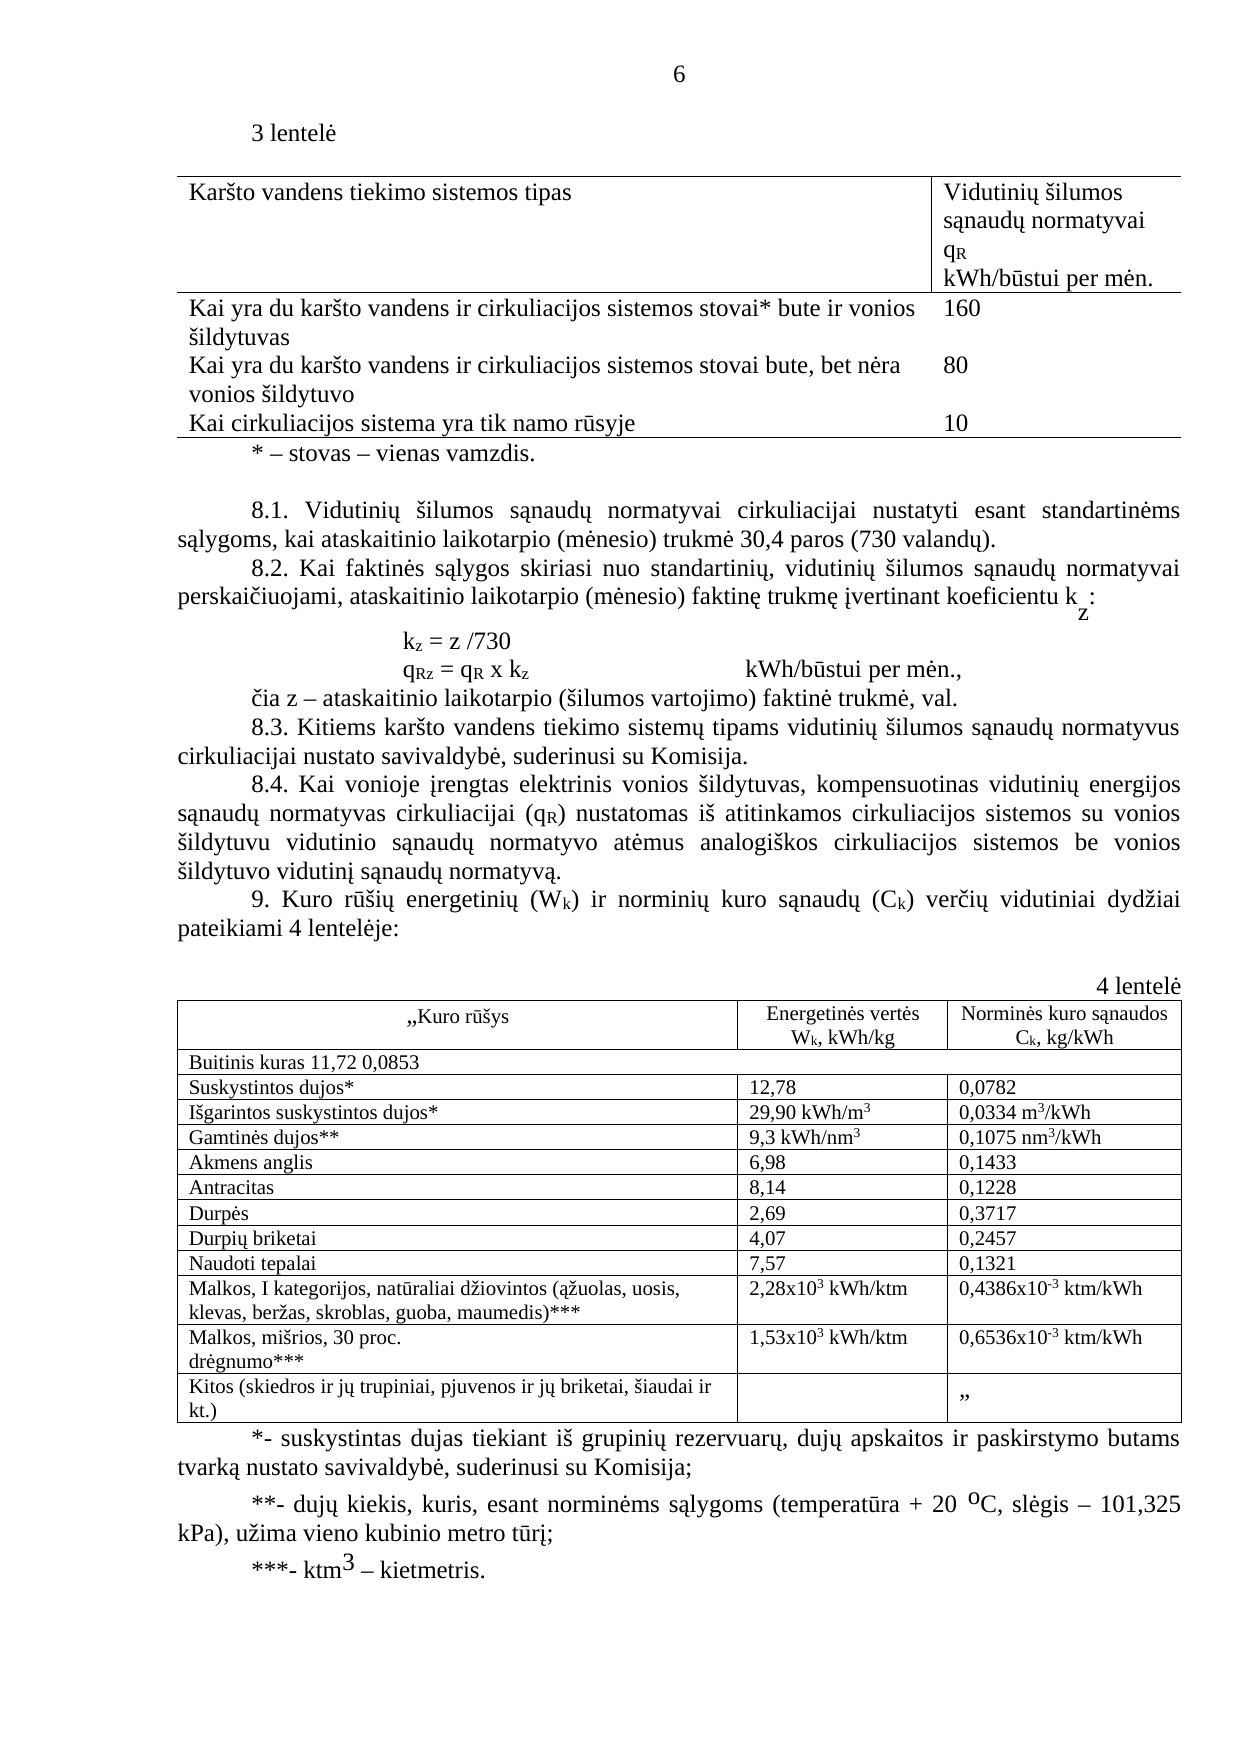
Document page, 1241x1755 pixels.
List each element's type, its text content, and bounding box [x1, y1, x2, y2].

table_cell Akmens anglis [178, 1150, 737, 1174]
table_header Karšto vandens tiekimo sistemos tipas [177, 177, 931, 292]
table_cell Durpės [178, 1200, 737, 1224]
text 8.3. Kitiems karšto vandens tiekimo sistemų tipams vidutinių šilumos sąnaudų normatyvus cirkuliacijai nustato savivaldybė, suderinusi su Komisija. [177, 712, 1181, 769]
table_cell 0,1433 [948, 1150, 1181, 1174]
table_header Norminės kuro sąnaudos Ck, kg/kWh [948, 1001, 1181, 1049]
text 9. Kuro rūšių energetinių (Wk) ir norminių kuro sąnaudų (Ck) verčių vidutiniai dydžiai pateikiami 4 lentelėje: [177, 884, 1181, 942]
table_cell 2,28x103 kWh/ktm [738, 1276, 947, 1324]
table_cell Išgarintos suskystintos dujos* [178, 1100, 737, 1124]
table_cell qRz = qR x kz [177, 655, 734, 683]
text 8.1. Vidutinių šilumos sąnaudų normatyvai cirkuliacijai nustatyti esant standartinėms sąlygoms, kai ataskaitinio laikotarpio (mėnesio) trukmė 30,4 paros (730 valandų). [177, 495, 1181, 553]
text čia z – ataskaitinio laikotarpio (šilumos vartojimo) faktinė trukmė, val. [177, 683, 1181, 712]
table_header kz = z /730 [177, 626, 734, 654]
table_cell 10 [932, 408, 1181, 437]
table_cell 1,53x103 kWh/ktm [738, 1325, 947, 1373]
table_cell [738, 1374, 947, 1422]
text 8.4. Kai vonioje įrengtas elektrinis vonios šildytuvas, kompensuotinas vidutinių energijos sąnaudų normatyvas cirkuliacijai (qR) nustatomas iš atitinkamos cirkuliacijos sistemos su vonios šildytuvu vidutinio sąnaudų normatyvo atėmus analogiškos cirkuliacijos sistemos be vonios šildytuvo vidutinį sąnaudų normatyvą. [177, 769, 1181, 884]
text 4 lentelė [177, 971, 1181, 999]
table_cell „ [948, 1374, 1181, 1422]
table_cell 0,1075 nm3/kWh [948, 1125, 1181, 1149]
table_cell 0,3717 [948, 1200, 1181, 1224]
table_cell 7,57 [738, 1251, 947, 1275]
text * – stovas – vienas vamzdis. [177, 438, 1181, 466]
table_cell Gamtinės dujos** [178, 1125, 737, 1149]
table_cell 0,2457 [948, 1226, 1181, 1249]
table_cell 29,90 kWh/m3 [738, 1100, 947, 1124]
table_cell 0,0334 m3/kWh [948, 1100, 1181, 1124]
table_cell 4,07 [738, 1226, 947, 1249]
table_cell Antracitas [178, 1175, 737, 1199]
table_header [734, 626, 1181, 654]
text 3 lentelė [177, 118, 1181, 147]
table_cell 160 [932, 293, 1181, 350]
table_cell Malkos, I kategorijos, natūraliai džiovintos (ąžuolas, uosis, klevas, beržas, skroblas, guoba, maumedis)*** [178, 1276, 737, 1324]
table_cell Kai cirkuliacijos sistema yra tik namo rūsyje [177, 408, 932, 437]
table_cell Buitinis kuras 11,72 0,0853 [178, 1050, 1181, 1074]
table_cell Naudoti tepalai [178, 1251, 737, 1275]
text ***- ktm3 – kietmetris. [177, 1547, 1181, 1584]
table_cell 6,98 [738, 1150, 947, 1174]
table_cell 2,69 [738, 1200, 947, 1224]
table_cell 0,1321 [948, 1251, 1181, 1275]
table_header „Kuro rūšys [178, 1001, 737, 1049]
table_cell Kitos (skiedros ir jų trupiniai, pjuvenos ir jų briketai, šiaudai ir kt.) [178, 1374, 737, 1422]
table_cell 0,4386x10-3 ktm/kWh [948, 1276, 1181, 1324]
table_cell 12,78 [738, 1075, 947, 1099]
table_cell Kai yra du karšto vandens ir cirkuliacijos sistemos stovai* bute ir vonios šildytuvas [177, 293, 932, 350]
table_cell kWh/būstui per mėn., [734, 655, 1181, 683]
text 8.2. Kai faktinės sąlygos skiriasi nuo standartinių, vidutinių šilumos sąnaudų normatyvai perskaičiuojami, ataskaitinio laikotarpio (mėnesio) faktinę trukmę įvertinant koeficientu kz: [177, 553, 1181, 626]
table_cell 9,3 kWh/nm3 [738, 1125, 947, 1149]
table_cell 0,6536x10-3 ktm/kWh [948, 1325, 1181, 1373]
table_cell 0,0782 [948, 1075, 1181, 1099]
text **- dujų kiekis, kuris, esant norminėms sąlygoms (temperatūra + 20 oC, slėgis – 101,325 kPa), užima vieno kubinio metro tūrį; [177, 1481, 1181, 1547]
table_cell Kai yra du karšto vandens ir cirkuliacijos sistemos stovai bute, bet nėra vonios šildytuvo [177, 350, 932, 408]
text *- suskystintas dujas tiekiant iš grupinių rezervuarų, dujų apskaitos ir paskirstymo butams tvarką nustato savivaldybė, suderinusi su Komisija; [177, 1423, 1181, 1481]
table_cell Durpių briketai [178, 1226, 737, 1249]
table_cell Malkos, mišrios, 30 proc. drėgnumo*** [178, 1325, 737, 1373]
table_cell 8,14 [738, 1175, 947, 1199]
table_cell 80 [932, 350, 1181, 408]
table_cell 0,1228 [948, 1175, 1181, 1199]
table_header Energetinės vertės Wk, kWh/kg [738, 1001, 947, 1049]
table_cell Suskystintos dujos* [178, 1075, 737, 1099]
table_header Vidutinių šilumos sąnaudų normatyvai qR kWh/būstui per mėn. [932, 177, 1181, 292]
